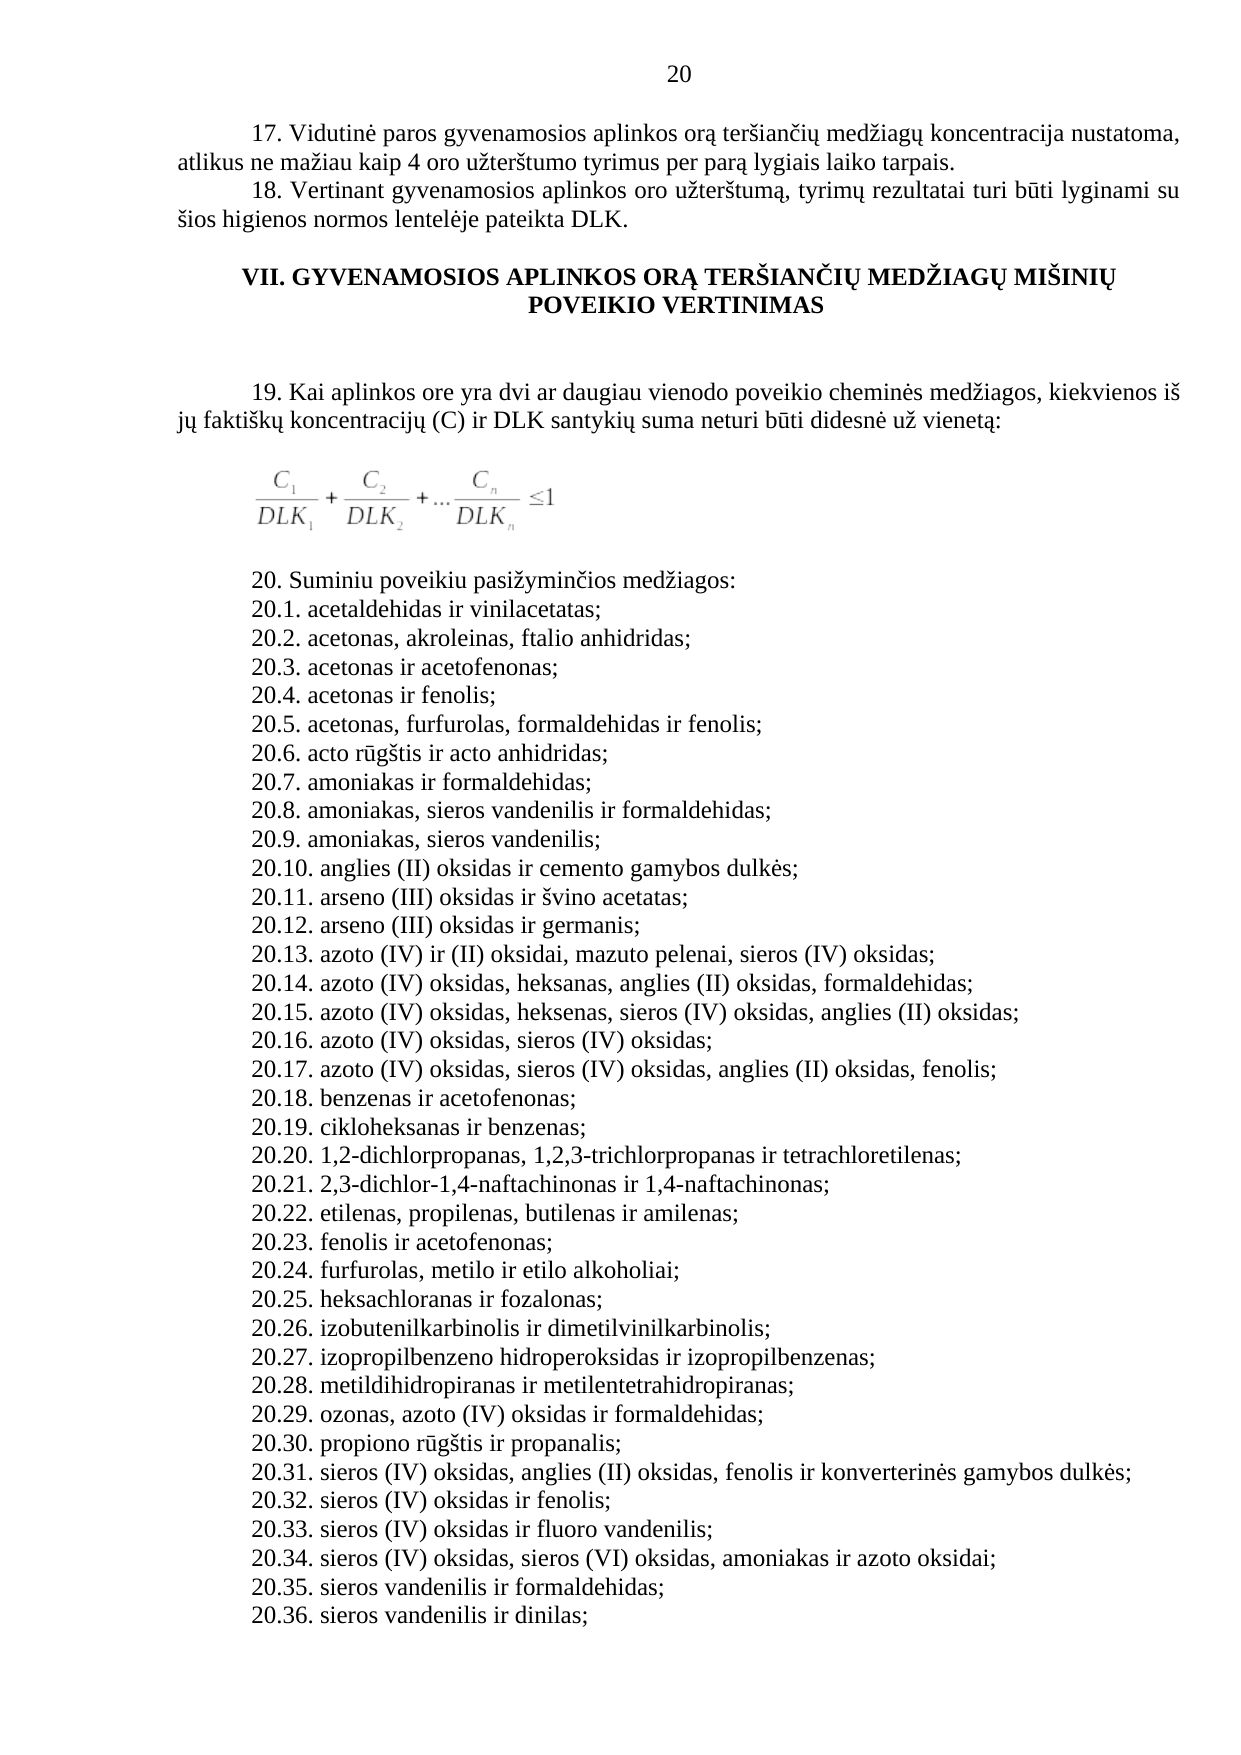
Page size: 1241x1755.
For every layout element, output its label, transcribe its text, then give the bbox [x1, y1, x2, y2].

text 20.25. heksachloranas ir fozalonas; [177, 1284, 1181, 1313]
text 20.6. acto rūgštis ir acto anhidridas; [177, 738, 1181, 767]
text 20.20. 1,2-dichlorpropanas, 1,2,3-trichlorpropanas ir tetrachloretilenas; [177, 1140, 1181, 1169]
text 20.9. amoniakas, sieros vandenilis; [177, 824, 1181, 853]
text 20.30. propiono rūgštis ir propanalis; [177, 1428, 1181, 1457]
text 20.15. azoto (IV) oksidas, heksenas, sieros (IV) oksidas, anglies (II) oksidas; [177, 997, 1181, 1025]
text 17. Vidutinė paros gyvenamosios aplinkos orą teršiančių medžiagų koncentracija nustatoma, atlikus ne mažiau kaip 4 oro užterštumo tyrimus per parą lygiais laiko tarpais. [177, 118, 1181, 176]
text 20.34. sieros (IV) oksidas, sieros (VI) oksidas, amoniakas ir azoto oksidai; [177, 1543, 1181, 1572]
text 20.8. amoniakas, sieros vandenilis ir formaldehidas; [177, 795, 1181, 824]
text 20.21. 2,3-dichlor-1,4-naftachinonas ir 1,4-naftachinonas; [177, 1169, 1181, 1198]
text 20.18. benzenas ir acetofenonas; [177, 1083, 1181, 1112]
text 20.24. furfurolas, metilo ir etilo alkoholiai; [177, 1255, 1181, 1284]
text 20.4. acetonas ir fenolis; [177, 680, 1181, 709]
text 20.28. metildihidropiranas ir metilentetrahidropiranas; [177, 1370, 1181, 1399]
text 20.10. anglies (II) oksidas ir cemento gamybos dulkės; [177, 853, 1181, 882]
text 20.26. izobutenilkarbinolis ir dimetilvinilkarbinolis; [177, 1313, 1181, 1342]
text 20.1. acetaldehidas ir vinilacetatas; [177, 594, 1181, 623]
text 20.7. amoniakas ir formaldehidas; [177, 767, 1181, 795]
text 20.17. azoto (IV) oksidas, sieros (IV) oksidas, anglies (II) oksidas, fenolis; [177, 1054, 1181, 1083]
text 20.14. azoto (IV) oksidas, heksanas, anglies (II) oksidas, formaldehidas; [177, 968, 1181, 997]
text 20.5. acetonas, furfurolas, formaldehidas ir fenolis; [177, 709, 1181, 738]
text 20.11. arseno (III) oksidas ir švino acetatas; [177, 882, 1181, 910]
text 20.33. sieros (IV) oksidas ir fluoro vandenilis; [177, 1514, 1181, 1543]
text 18. Vertinant gyvenamosios aplinkos oro užterštumą, tyrimų rezultatai turi būti lyginami su šios higienos normos lentelėje pateikta DLK. [177, 176, 1181, 233]
text 20.36. sieros vandenilis ir dinilas; [177, 1600, 1181, 1629]
text 20.23. fenolis ir acetofenonas; [177, 1227, 1181, 1255]
text 20.19. cikloheksanas ir benzenas; [177, 1112, 1181, 1140]
text 20.22. etilenas, propilenas, butilenas ir amilenas; [177, 1198, 1181, 1227]
text 20.29. ozonas, azoto (IV) oksidas ir formaldehidas; [177, 1399, 1181, 1428]
text 20.12. arseno (III) oksidas ir germanis; [177, 910, 1181, 939]
text 20.16. azoto (IV) oksidas, sieros (IV) oksidas; [177, 1025, 1181, 1054]
text 20.35. sieros vandenilis ir formaldehidas; [177, 1572, 1181, 1600]
text 20.13. azoto (IV) ir (II) oksidai, mazuto pelenai, sieros (IV) oksidas; [177, 939, 1181, 968]
text 20.27. izopropilbenzeno hidroperoksidas ir izopropilbenzenas; [177, 1342, 1181, 1370]
text 20.2. acetonas, akroleinas, ftalio anhidridas; [177, 623, 1181, 652]
text 20. Suminiu poveikiu pasižyminčios medžiagos: [177, 565, 1181, 594]
text 20.3. acetonas ir acetofenonas; [177, 652, 1181, 680]
text 20.32. sieros (IV) oksidas ir fenolis; [177, 1485, 1181, 1514]
text 20.31. sieros (IV) oksidas, anglies (II) oksidas, fenolis ir konverterinės gamybos dulkės; [177, 1457, 1181, 1485]
text 19. Kai aplinkos ore yra dvi ar daugiau vienodo poveikio cheminės medžiagos, kiekvienos iš jų faktiškų koncentracijų (C) ir DLK santykių suma neturi būti didesnė už vienetą: [177, 377, 1181, 434]
text VII. GYVENAMOSIOS APLINKOS ORĄ TERŠIANČIŲ MEDŽIAGŲ MIŠINIŲ POVEIKIO VERTINIMAS [177, 262, 1181, 319]
